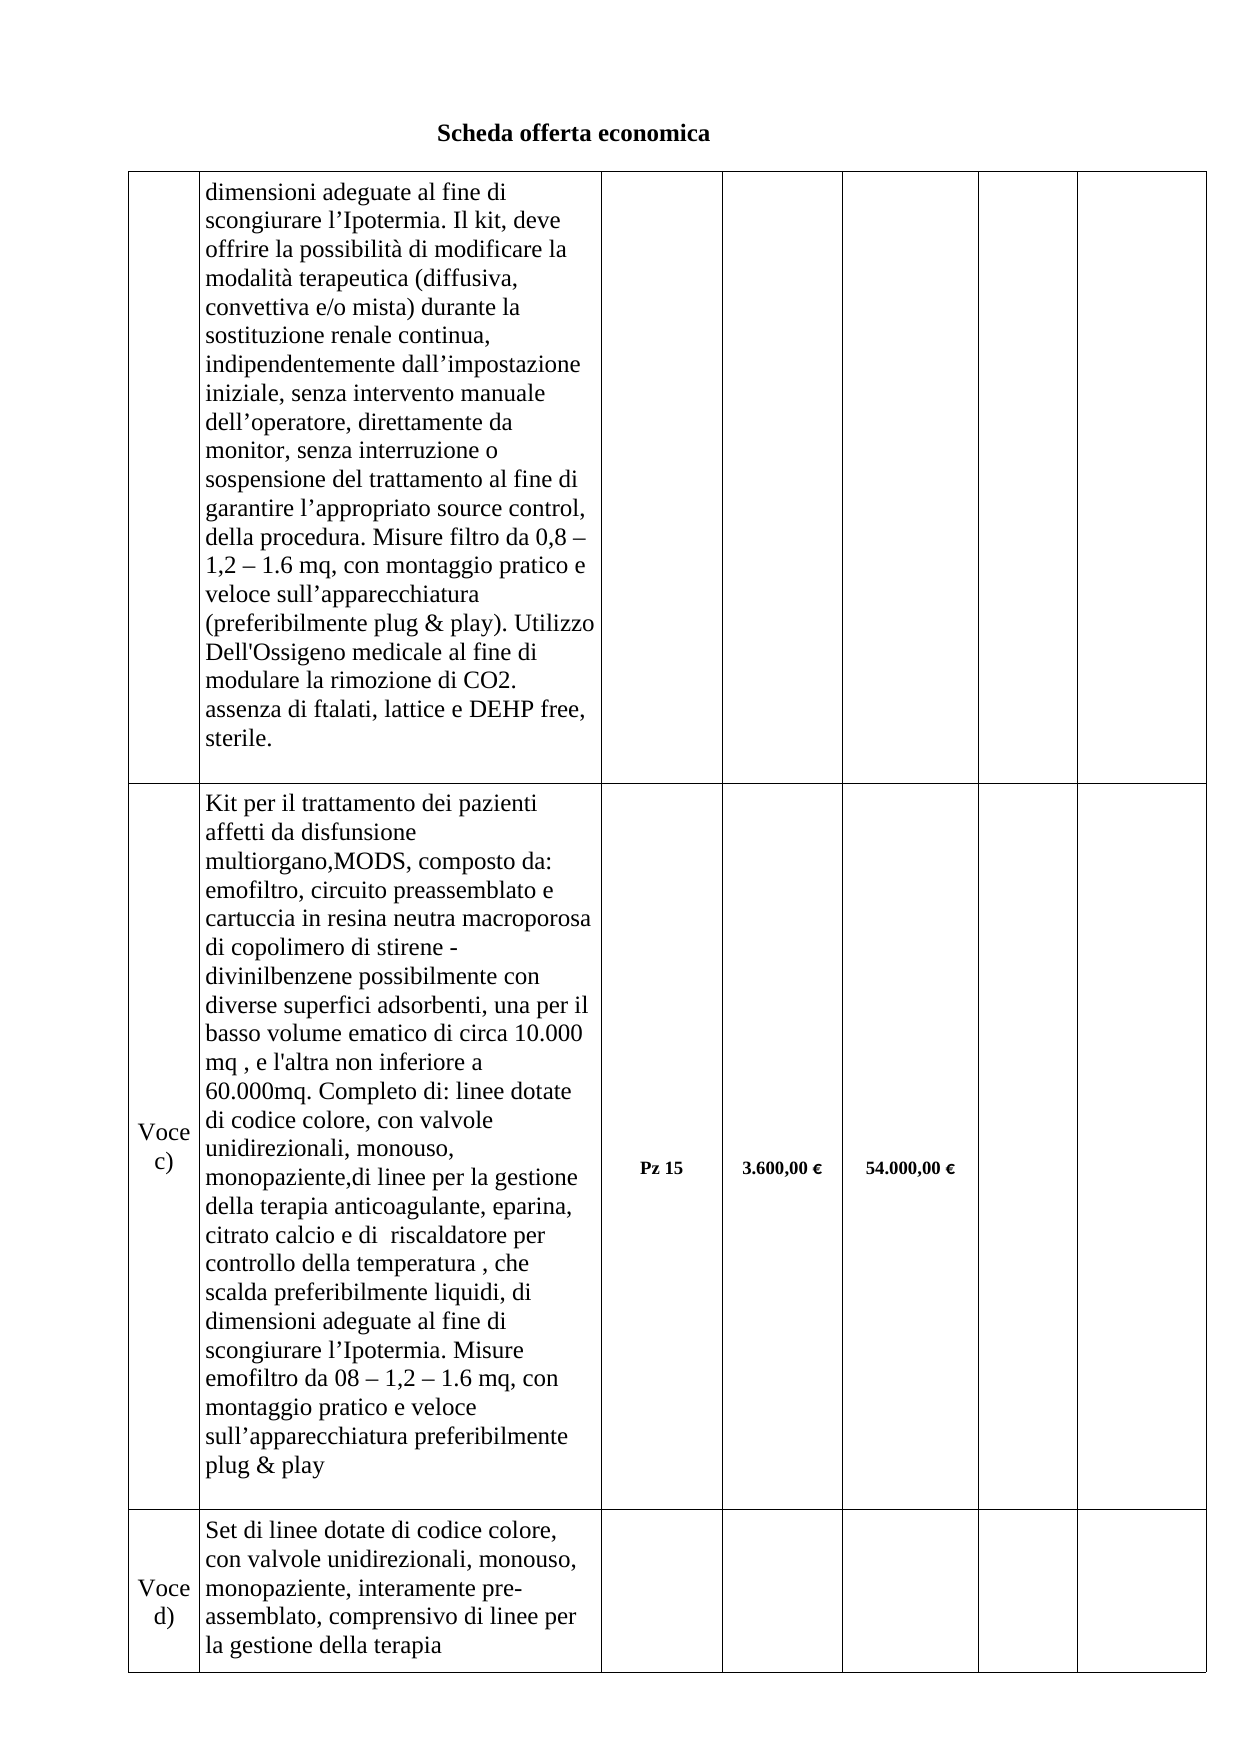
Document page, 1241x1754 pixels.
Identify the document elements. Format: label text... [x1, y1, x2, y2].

table_cell Set di linee dotate di codice colore, con valvole unidirezionali, monouso, monopaziente, interamente pre-assemblato, comprensivo di linee per la gestione della terapia [200, 1510, 601, 1672]
table_cell Kit per il trattamento dei pazienti affetti da disfunsione multiorgano,MODS, composto da: emofiltro, circuito preassemblato e cartuccia in resina neutra macroporosa di copolimero di stirene - divinilbenzene possibilmente con diverse superfici adsorbenti, una per il basso volume ematico di circa 10.000 mq , e l'altra non inferiore a 60.000mq. Completo di: linee dotate di codice colore, con valvole unidirezionali, monouso, monopaziente,di linee per la gestione della terapia anticoagulante, eparina, citrato calcio e di riscaldatore per controllo della temperatura , che scalda preferibilmente liquidi, di dimensioni adeguate al fine di scongiurare l’Ipotermia. Misure emofiltro da 08 – 1,2 – 1.6 mq, con montaggio pratico e veloce sull’apparecchiatura preferibilmente plug & play [200, 784, 601, 1509]
table_cell [1078, 172, 1206, 783]
table_cell Voce d) [129, 1510, 199, 1672]
table_cell [602, 172, 722, 783]
table_cell [979, 172, 1077, 783]
table_cell dimensioni adeguate al fine di scongiurare l’Ipotermia. Il kit, deve offrire la possibilità di modificare la modalità terapeutica (diffusiva, convettiva e/o mista) durante la sostituzione renale continua, indipendentemente dall’impostazione iniziale, senza intervento manuale dell’operatore, direttamente da monitor, senza interruzione o sospensione del trattamento al fine di garantire l’appropriato source control, della procedura. Misure filtro da 0,8 – 1,2 – 1.6 mq, con montaggio pratico e veloce sull’apparecchiatura (preferibilmente plug & play). Utilizzo Dell'Ossigeno medicale al fine di modulare la rimozione di CO2. assenza di ftalati, lattice e DEHP free, sterile. [200, 172, 601, 783]
table_cell Pz 15 [602, 784, 722, 1509]
table_cell [843, 172, 978, 783]
table_cell 54.000,00 € [843, 784, 978, 1509]
table_cell [129, 172, 199, 783]
table_cell [723, 172, 842, 783]
table_cell Voce c) [129, 784, 199, 1509]
table_cell [1078, 1510, 1206, 1672]
table_cell [723, 1510, 842, 1672]
table_cell [843, 1510, 978, 1672]
table_cell [1078, 784, 1206, 1509]
table_cell [979, 1510, 1077, 1672]
table_cell [602, 1510, 722, 1672]
table_cell [979, 784, 1077, 1509]
table_cell 3.600,00 € [723, 784, 842, 1509]
